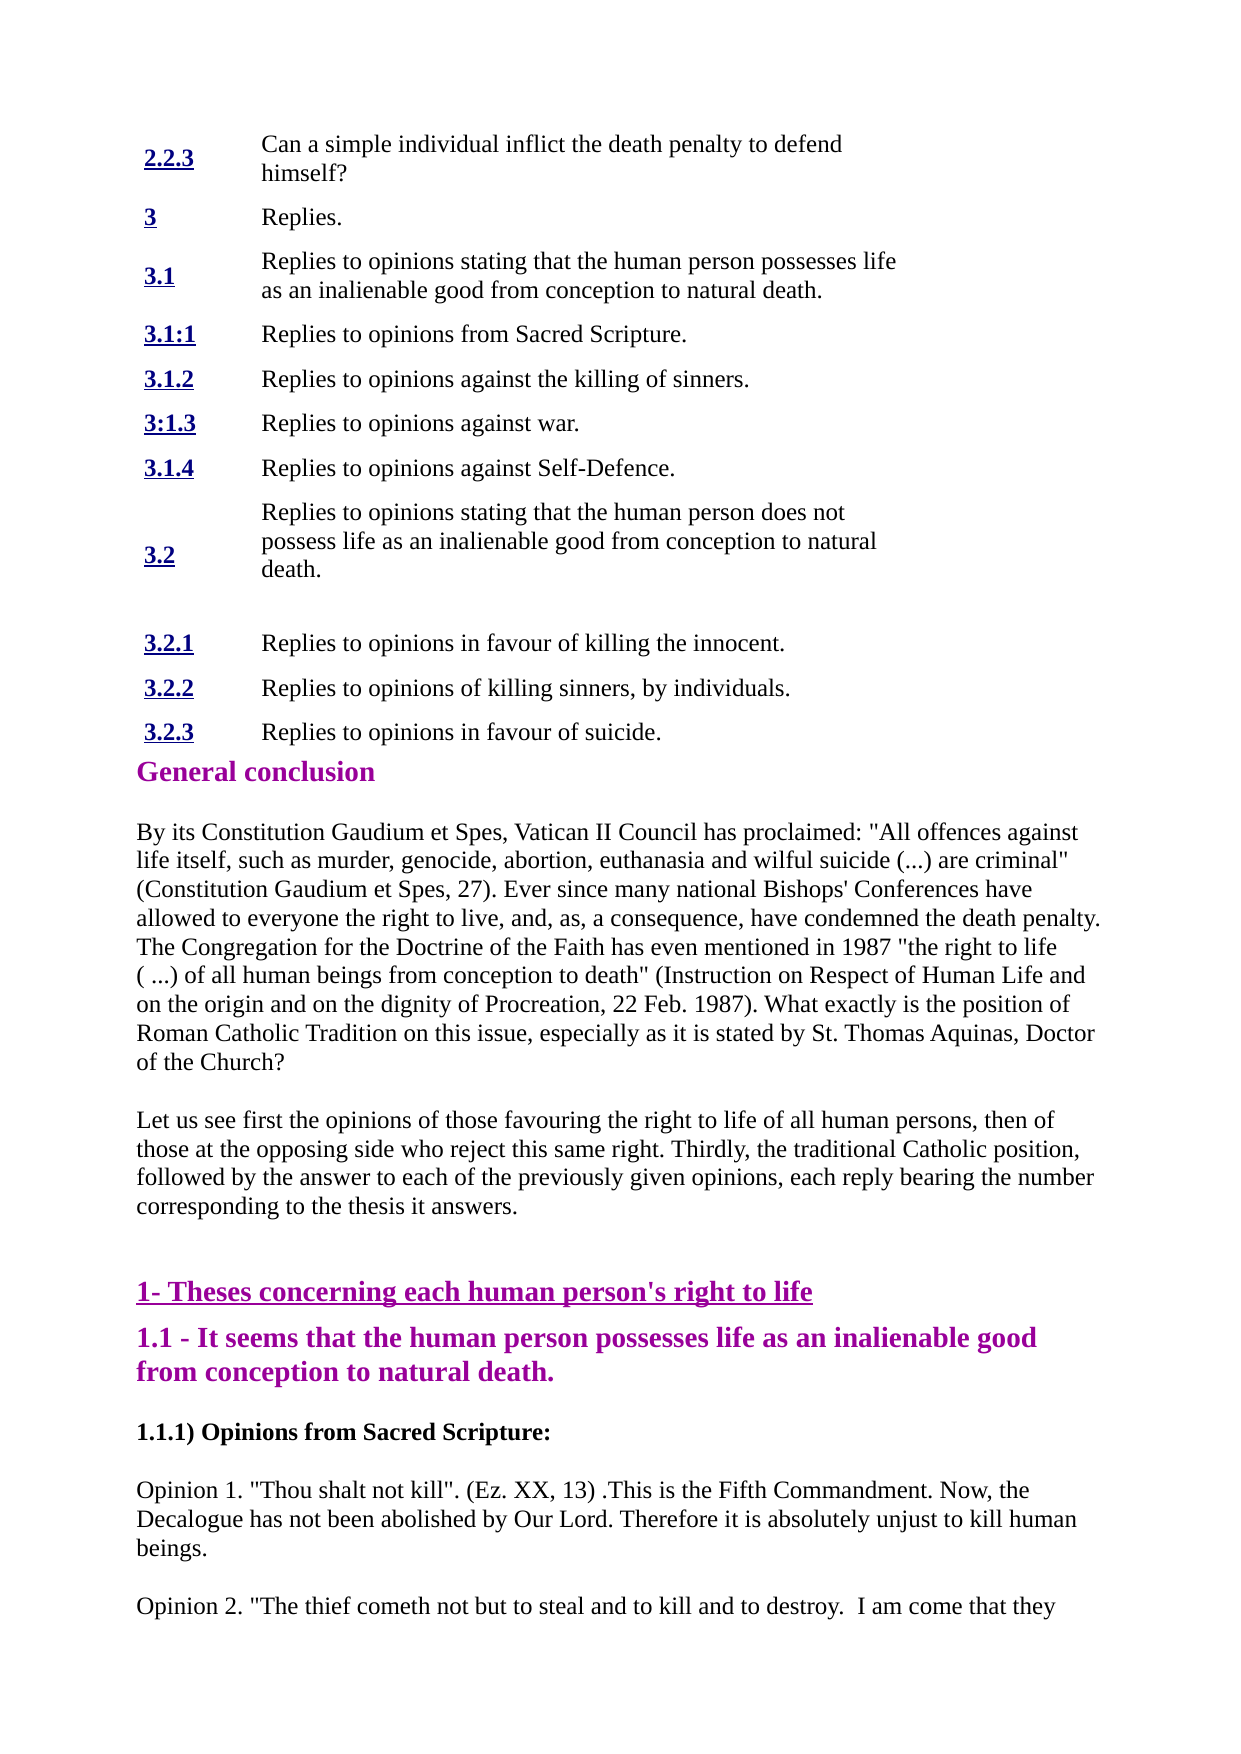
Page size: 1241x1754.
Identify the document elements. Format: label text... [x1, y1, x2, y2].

table_cell 3.1.2 [136, 356, 253, 400]
table_cell 3:1.3 [136, 400, 253, 445]
table_cell 2.2.3 [136, 121, 253, 194]
table_cell 3.1.4 [136, 445, 253, 489]
table_cell Can a simple individual inflict the death penalty to defend himself? [253, 121, 917, 194]
table_cell Replies to opinions against Self-Defence. [253, 445, 917, 489]
table_cell Replies to opinions against the killing of sinners. [253, 356, 917, 400]
table_cell 3.1:1 [136, 312, 253, 356]
table_cell Replies to opinions stating that the human person possesses life as an inalienable good from conception to natural death. [253, 239, 917, 312]
table_cell 3.2.1 [136, 621, 253, 665]
table_cell Replies to opinions in favour of suicide. [253, 709, 917, 754]
table_cell 3.2 [136, 489, 253, 621]
table_cell 3.1 [136, 239, 253, 312]
table_cell Replies to opinions from Sacred Scripture. [253, 312, 917, 356]
table_header General conclusion By its Constitution Gaudium et Spes, Vatican II Council has proclaimed: "All offences against life itself, such as murder, genocide, abortion, euthanasia and wilful suicide (...) are criminal" (Constitution Gaudium et Spes, 27). Ever since many national Bishops' Conferences have allowed to everyone the right to live, and, as, a consequence, have condemned the death penalty. The Congregation for the Doctrine of the Faith has even mentioned in 1987 "the right to life ( ...) of all human beings from conception to death" (Instruction on Respect of Human Life and on the origin and on the dignity of Procreation, 22 Feb. 1987). What exactly is the position of Roman Catholic Tradition on this issue, especially as it is stated by St. Thomas Aquinas, Doctor of the Church? Let us see first the opinions of those favouring the right to life of all human persons, then of those at the opposing side who reject this same right. Thirdly, the traditional Catholic position, followed by the answer to each of the previously given opinions, each reply bearing the number corresponding to the thesis it answers. 1- Theses concerning each human person's right to life 1.1 - It seems that the human person possesses life as an inalienable good from conception to natural death. 1.1.1) Opinions from Sacred Scripture: Opinion 1. "Thou shalt not kill". (Ez. XX, 13) .This is the Fifth Commandment. Now, the Decalogue has not been abolished by Our Lord. Therefore it is absolutely unjust to kill human beings. Opinion 2. "The thief cometh not but to steal and to kill and to destroy. I am come that they [133, 118, 1107, 1623]
table_cell Replies to opinions stating that the human person does not possess life as an inalienable good from conception to natural death. [253, 489, 917, 621]
table_cell 3.2.2 [136, 665, 253, 709]
table_cell Replies to opinions of killing sinners, by individuals. [253, 665, 917, 709]
table_cell 3.2.3 [136, 709, 253, 754]
table_cell Replies to opinions against war. [253, 400, 917, 445]
table_cell 3 [136, 194, 253, 238]
table_cell Replies. [253, 194, 917, 238]
table_cell Replies to opinions in favour of killing the innocent. [253, 621, 917, 665]
